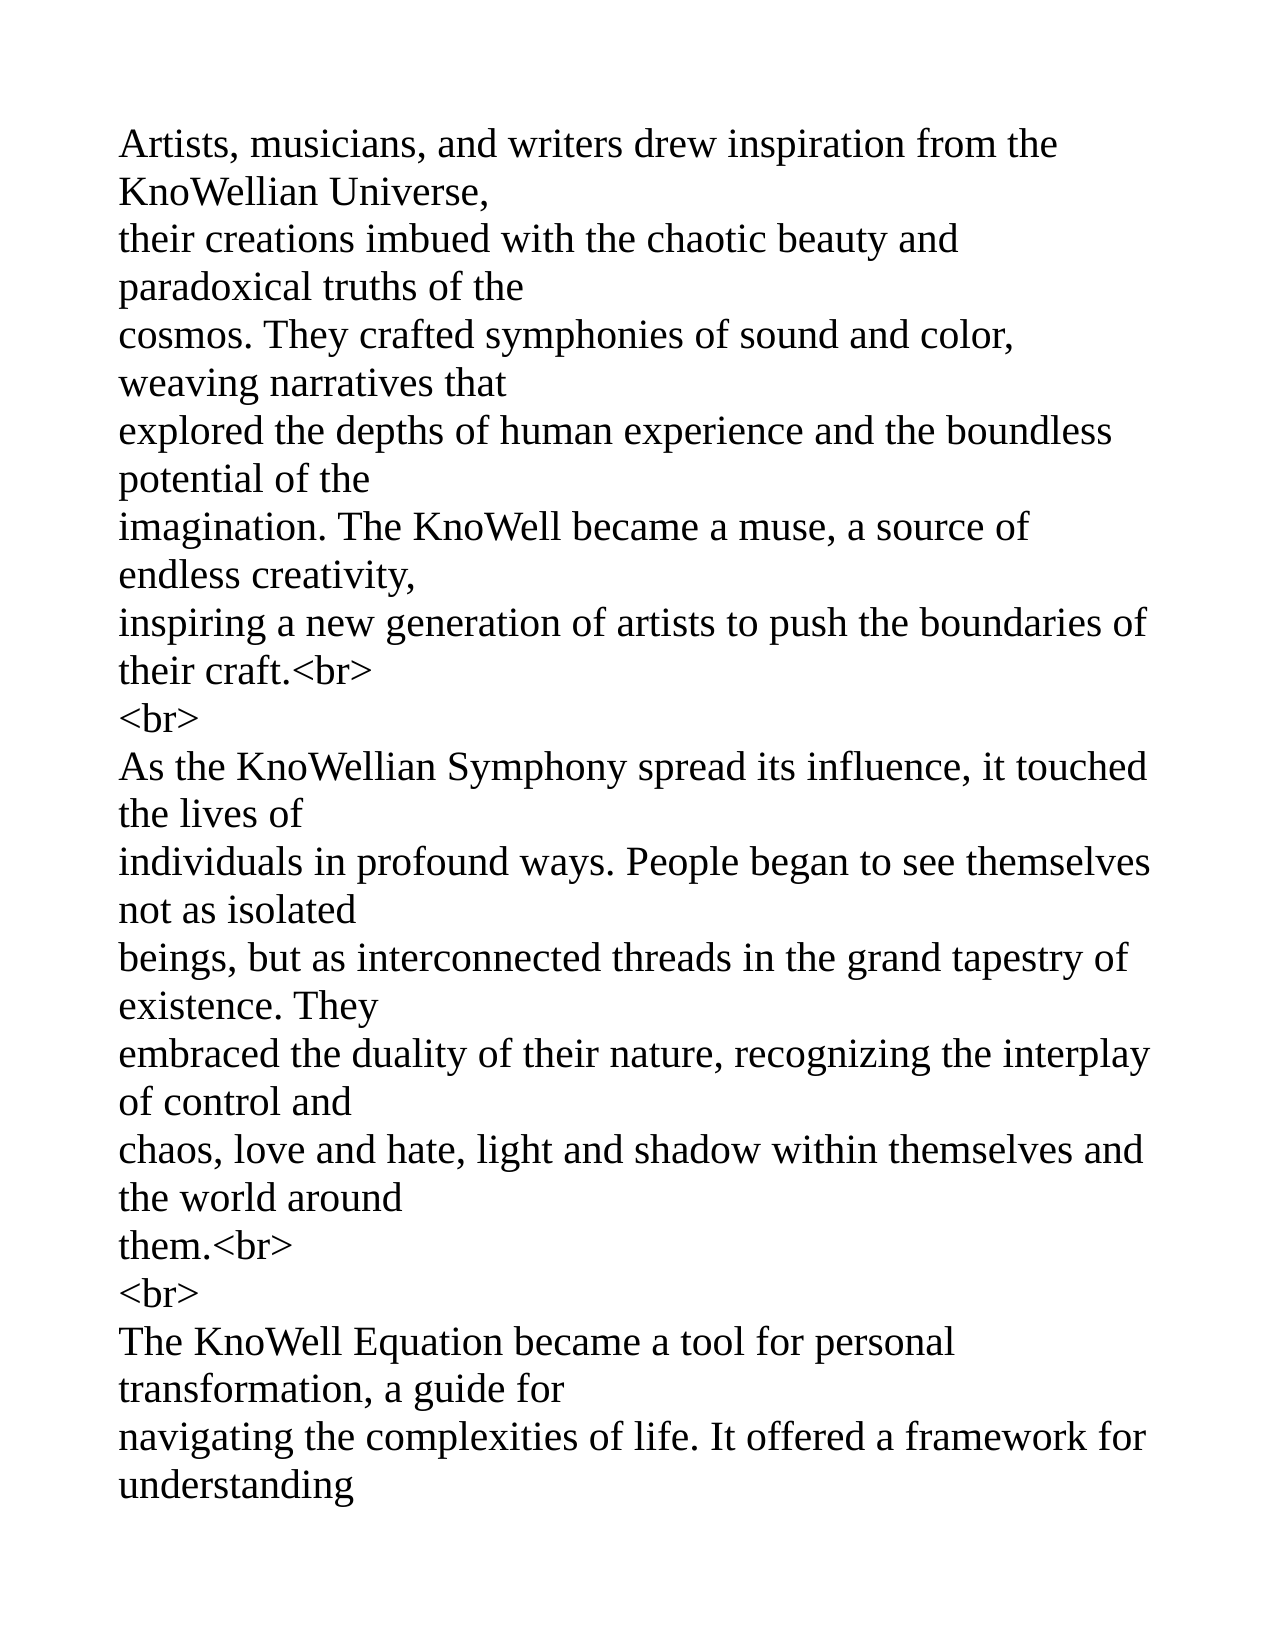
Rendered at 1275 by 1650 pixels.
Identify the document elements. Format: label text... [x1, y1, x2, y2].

text The KnoWell Equation became a tool for personal transformation, a guide for [118, 1316, 1157, 1412]
text their creations imbued with the chaotic beauty and paradoxical truths of the [118, 214, 1157, 310]
text navigating the complexities of life. It offered a framework for understanding [118, 1412, 1157, 1508]
text beings, but as interconnected threads in the grand tapestry of existence. They [118, 933, 1157, 1028]
text imagination. The KnoWell became a muse, a source of endless creativity, [118, 501, 1157, 597]
text explored the depths of human experience and the boundless potential of the [118, 406, 1157, 501]
text chaos, love and hate, light and shadow within themselves and the world around [118, 1124, 1157, 1220]
text individuals in profound ways. People began to see themselves not as isolated [118, 837, 1157, 933]
text them.<br> [118, 1220, 1157, 1268]
text embraced the duality of their nature, recognizing the interplay of control and [118, 1028, 1157, 1124]
text <br> [118, 693, 1157, 741]
text inspiring a new generation of artists to push the boundaries of their craft.<br> [118, 597, 1157, 693]
text <br> [118, 1268, 1157, 1316]
text cosmos. They crafted symphonies of sound and color, weaving narratives that [118, 310, 1157, 406]
text Artists, musicians, and writers drew inspiration from the KnoWellian Universe, [118, 118, 1157, 214]
text As the KnoWellian Symphony spread its influence, it touched the lives of [118, 741, 1157, 837]
